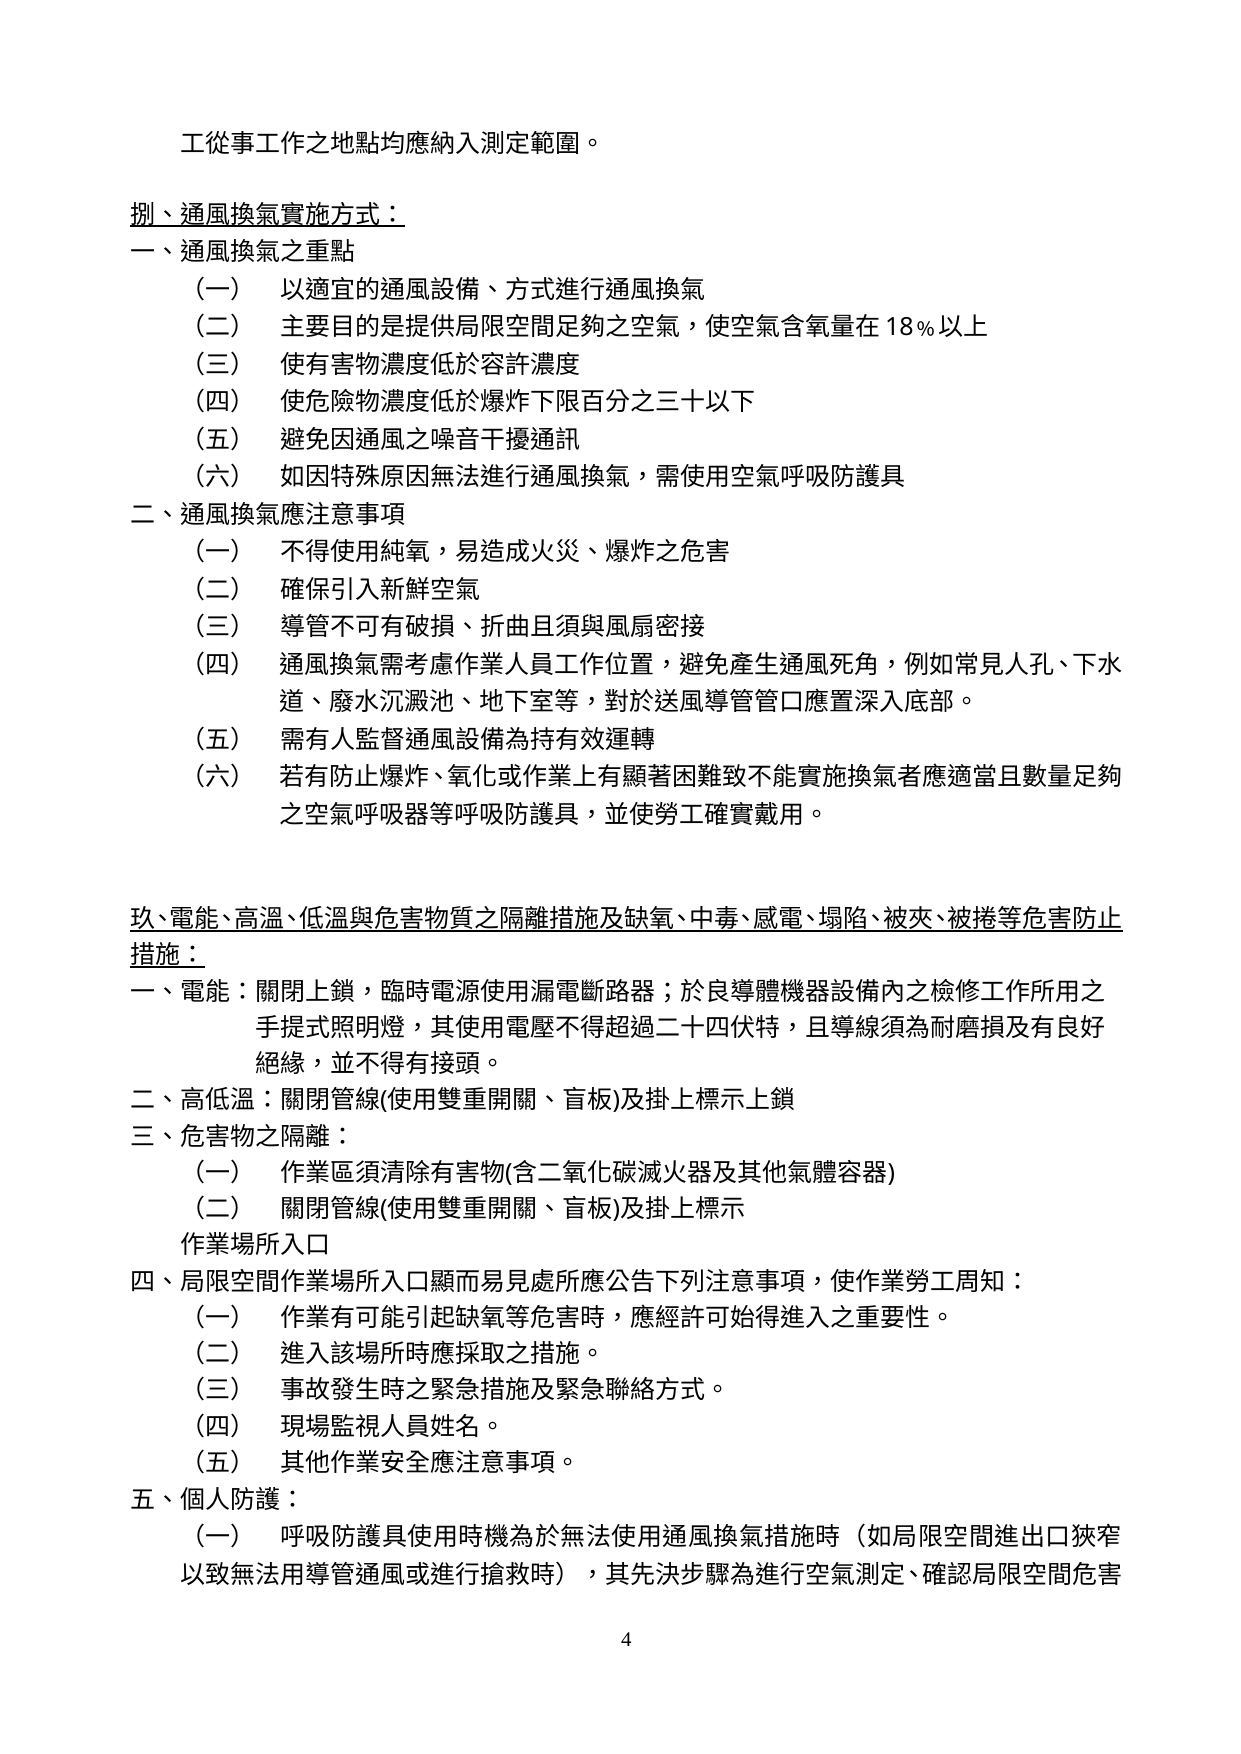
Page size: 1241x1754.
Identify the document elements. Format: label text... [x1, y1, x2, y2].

text （三） 使有害物濃度低於容許濃度 [130, 343, 1122, 381]
text （六） 若有防止爆炸、氧化或作業上有顯著困難致不能實施換氣者應適當且數量足夠之空氣呼吸器等呼吸防護具，並使勞工確實戴用。 [180, 756, 1122, 831]
text 二、通風換氣應注意事項 [130, 493, 1122, 531]
text （二） 關閉管線(使用雙重開關、盲板)及掛上標示 [130, 1189, 1122, 1225]
text （二） 進入該場所時應採取之措施。 [130, 1334, 1122, 1370]
text 絕緣，並不得有接頭。 [255, 1044, 1122, 1080]
text （一） 作業有可能引起缺氧等危害時，應經許可始得進入之重要性。 [130, 1297, 1122, 1334]
text 捌、通風換氣實施方式： [130, 194, 1122, 231]
text （四） 現場監視人員姓名。 [130, 1406, 1122, 1442]
text （五） 其他作業安全應注意事項。 [130, 1442, 1122, 1479]
text 玖、電能、高溫、低溫與危害物質之隔離措施及缺氧、中毒、感電、塌陷、被夾、被捲等危害防止 [130, 899, 1122, 930]
text （一） 呼吸防護具使用時機為於無法使用通風換氣措施時（如局限空間進出口狹窄以致無法用導管通風或進行搶救時），其先決步驟為進行空氣測定、確認局限空間危害 [180, 1516, 1122, 1591]
text （一） 不得使用純氧，易造成火災、爆炸之危害 [180, 531, 1122, 568]
text （五） 需有人監督通風設備為持有效運轉 [180, 718, 1122, 756]
text 作業場所入口 [130, 1225, 1122, 1261]
text （三） 導管不可有破損、折曲且須與風扇密接 [180, 606, 1122, 643]
text 三、危害物之隔離： [130, 1116, 1122, 1152]
text 五、個人防護： [130, 1479, 1122, 1516]
text （四） 使危險物濃度低於爆炸下限百分之三十以下 [130, 381, 1122, 418]
text 工從事工作之地點均應納入測定範圍。 [180, 123, 1122, 160]
text （六） 如因特殊原因無法進行通風換氣，需使用空氣呼吸防護具 [130, 456, 1122, 493]
text （一） 作業區須清除有害物(含二氧化碳滅火器及其他氣體容器) [130, 1152, 1122, 1189]
text （四） 通風換氣需考慮作業人員工作位置，避免產生通風死角，例如常見人孔、下水 道、廢水沉澱池、地下室等，對於送風導管管口應置深入底部。 [180, 643, 1122, 718]
text 一、電能：關閉上鎖，臨時電源使用漏電斷路器；於良導體機器設備內之檢修工作所用之 [130, 971, 1122, 1007]
text （五） 避免因通風之噪音干擾通訊 [130, 418, 1122, 456]
text 四、局限空間作業場所入口顯而易見處所應公告下列注意事項，使作業勞工周知： [130, 1261, 1122, 1297]
text （三） 事故發生時之緊急措施及緊急聯絡方式。 [130, 1370, 1122, 1406]
text （一） 以適宜的通風設備、方式進行通風換氣 [130, 268, 1122, 306]
text 二、高低溫：關閉管線(使用雙重開關、盲板)及掛上標示上鎖 [130, 1080, 1122, 1116]
text 一、通風換氣之重點 [130, 231, 1122, 268]
text （二） 確保引入新鮮空氣 [130, 568, 1122, 606]
text 措施： [130, 932, 1122, 971]
text （二） 主要目的是提供局限空間足夠之空氣，使空氣含氧量在18﹪以上 [130, 306, 1122, 343]
text 手提式照明燈，其使用電壓不得超過二十四伏特，且導線須為耐磨損及有良好 [255, 1007, 1122, 1044]
